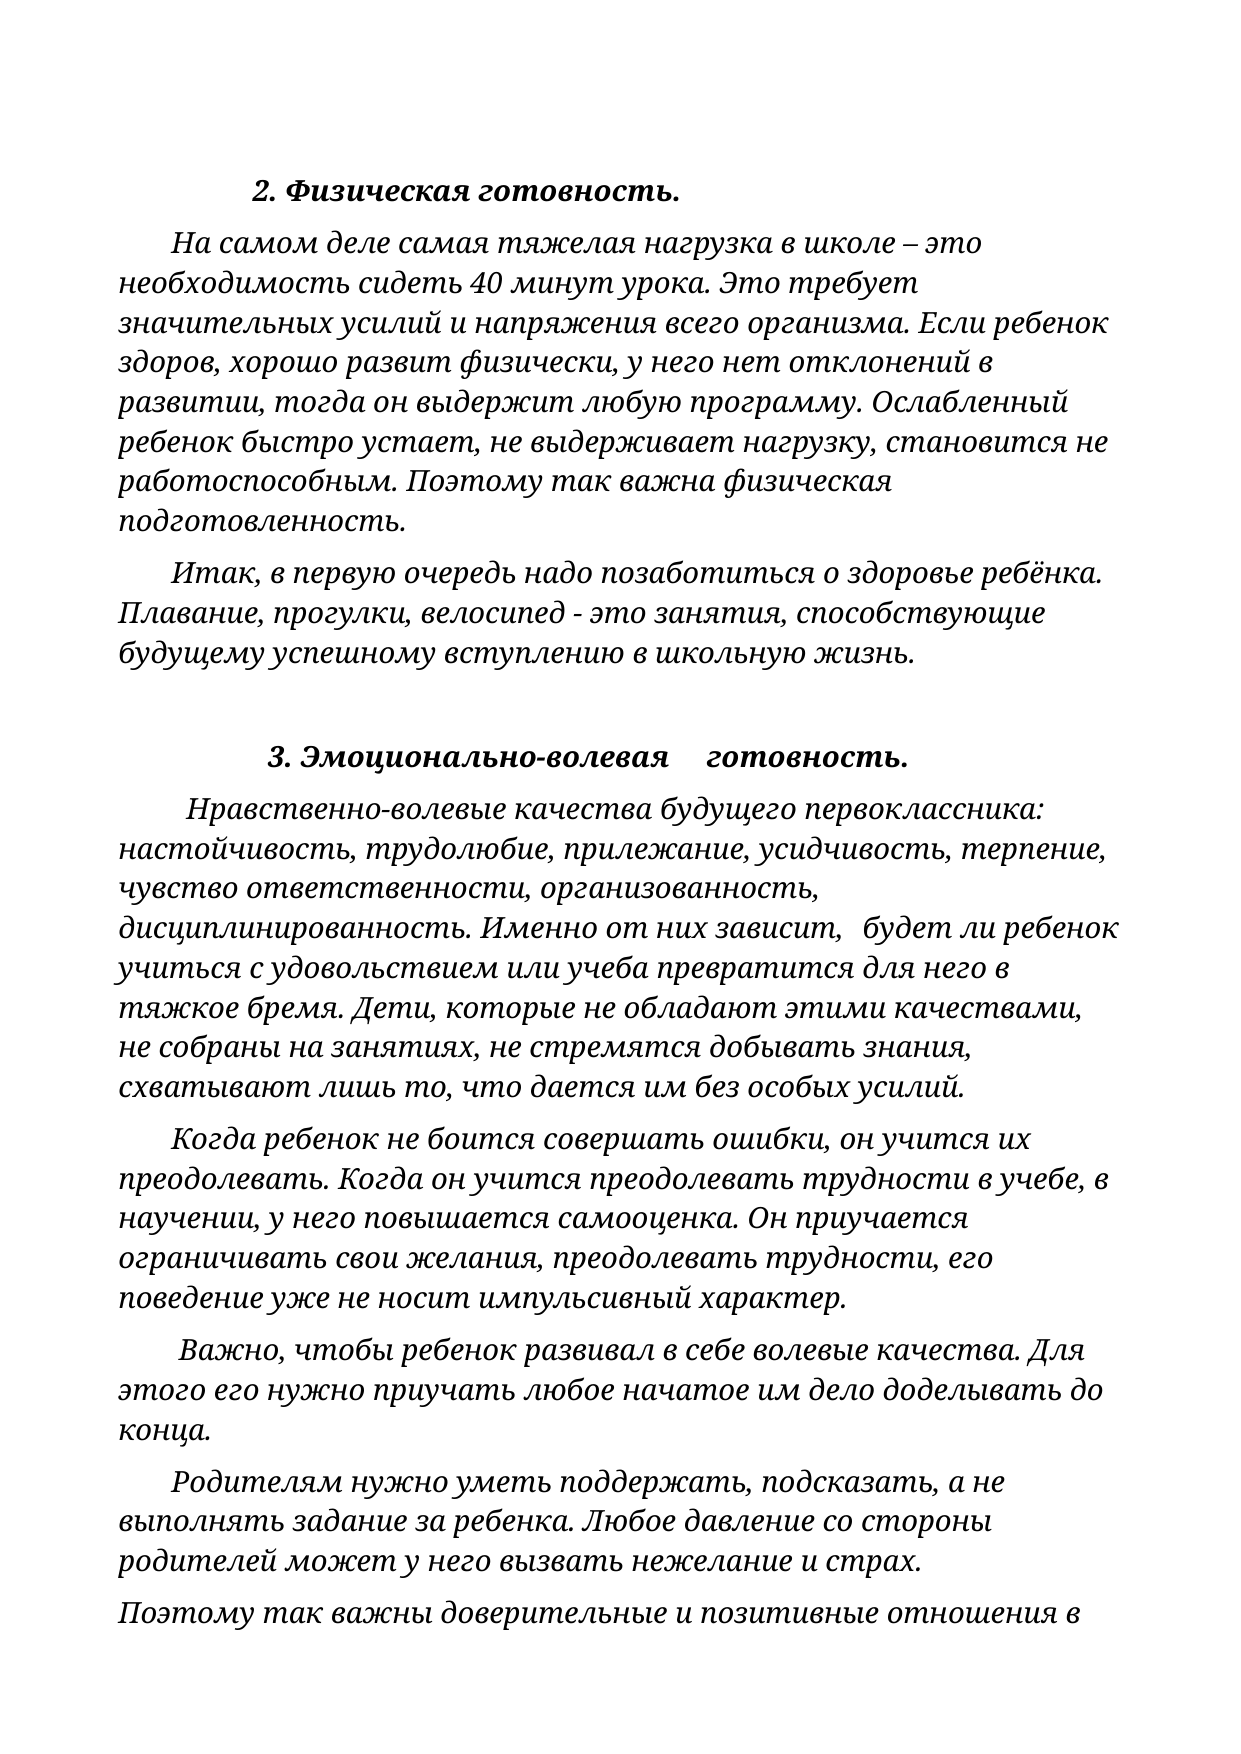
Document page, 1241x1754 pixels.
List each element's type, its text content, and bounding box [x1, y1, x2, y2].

text Родителям нужно уметь поддержать, подсказать, а не выполнять задание за ребенка. Любое давление со стороны родителей может у него вызвать нежелание и страх. [118, 1461, 1122, 1580]
text Нравственно-волевые качества будущего первоклассника: настойчивость, трудолюбие, прилежание, усидчивость, терпение, чувство ответственности, организованность, дисциплинированность. Именно от них зависит, будет ли ребенок учиться с удовольствием или учеба превратится для него в тяжкое бремя. Дети, которые не обладают этими качествами, не собраны на занятиях, не стремятся добывать знания, схватывают лишь то, что дается им без особых усилий. [118, 788, 1122, 1106]
text Важно, чтобы ребенок развивал в себе волевые качества. Для этого его нужно приучать любое начатое им дело доделывать до конца. [118, 1329, 1122, 1448]
text Когда ребенок не боится совершать ошибки, он учится их преодолевать. Когда он учится преодолевать трудности в учебе, в научении, у него повышается самооценка. Он приучается ограничивать свои желания, преодолевать трудности, его поведение уже не носит импульсивный характер. [118, 1118, 1122, 1317]
text На самом деле самая тяжелая нагрузка в школе – это необходимость сидеть 40 минут урока. Это требует значительных усилий и напряжения всего организма. Если ребенок здоров, хорошо развит физически, у него нет отклонений в развитии, тогда он выдержит любую программу. Ослабленный ребенок быстро устает, не выдерживает нагрузку, становится не работоспособным. Поэтому так важна физическая подготовленность. [118, 222, 1122, 540]
text Итак, в первую очередь надо позаботиться о здоровье ребёнка. Плавание, прогулки, велосипед - это занятия, способствующие будущему успешному вступлению в школьную жизнь. [118, 552, 1122, 672]
text Поэтому так важны доверительные и позитивные отношения в [118, 1592, 1122, 1632]
list 2. Физическая готовность. [162, 170, 1122, 210]
list 3. Эмоционально-волевая готовность. [162, 736, 1122, 776]
